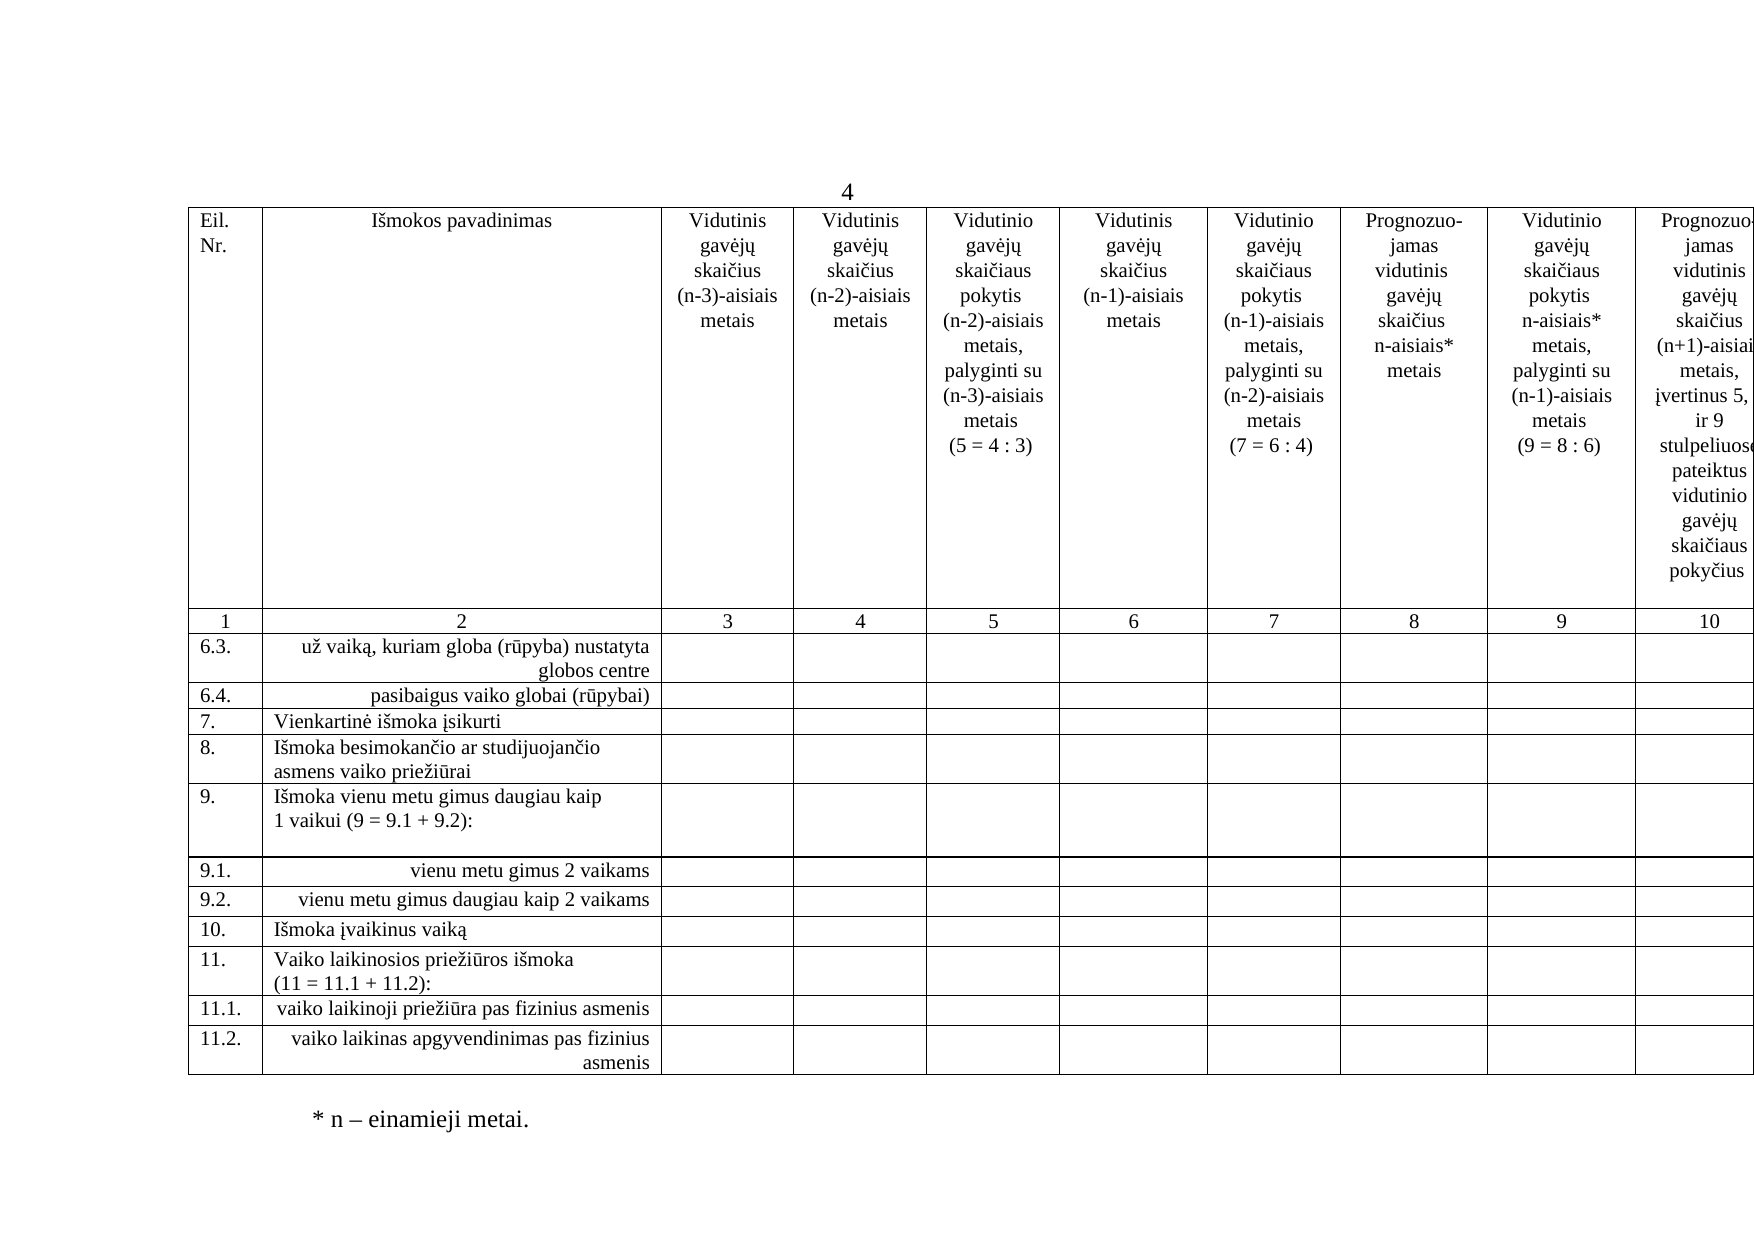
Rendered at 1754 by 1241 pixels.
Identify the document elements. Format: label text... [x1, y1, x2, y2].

table_cell [794, 996, 926, 1025]
table_cell [1636, 683, 1753, 708]
table_cell [1488, 1026, 1635, 1074]
table_cell [662, 887, 793, 916]
table_header Vidutinis gavėjų skaičius (n-1)-aisiais metais [1060, 208, 1207, 608]
table_cell [1060, 858, 1207, 886]
table_header Eil. Nr. [189, 208, 262, 608]
table_cell 5 [927, 609, 1059, 633]
table_cell [1341, 858, 1487, 886]
table_cell [927, 634, 1059, 682]
table_cell [1488, 735, 1635, 783]
table_cell [1060, 735, 1207, 783]
table_cell [927, 947, 1059, 995]
table_cell [1636, 947, 1753, 995]
table_cell 4 [794, 609, 926, 633]
table_header Prognozuo- jamas vidutinis gavėjų skaičius (n+1)-aisiais metais, įvertinus 5, 7 ir 9 stulpeliuose pateiktus vidutinio gavėjų skaičiaus pokyčius [1636, 208, 1753, 608]
table_cell [1208, 634, 1340, 682]
table_header Išmokos pavadinimas [263, 208, 661, 608]
table_cell [927, 1026, 1059, 1074]
table_cell [1060, 683, 1207, 708]
table_cell [1636, 1026, 1753, 1074]
table_cell [1060, 784, 1207, 856]
table_cell 10. [189, 917, 262, 946]
table_cell [662, 634, 793, 682]
table_cell [1341, 634, 1487, 682]
table_cell 6.3. [189, 634, 262, 682]
table_cell 7 [1208, 609, 1340, 633]
table_cell [1341, 917, 1487, 946]
table_cell [1341, 735, 1487, 783]
table_cell [662, 947, 793, 995]
table_cell [1341, 709, 1487, 734]
table_cell [1060, 887, 1207, 916]
table_cell [1636, 735, 1753, 783]
table_cell [794, 709, 926, 734]
table_cell vaiko laikinas apgyvendinimas pas fizinius asmenis [263, 1026, 661, 1074]
table_cell [794, 858, 926, 886]
table_cell [794, 735, 926, 783]
text * n – einamieji metai. [118, 1104, 1577, 1132]
table_cell [794, 1026, 926, 1074]
table_cell [1636, 917, 1753, 946]
table_cell [1488, 709, 1635, 734]
table_cell [1060, 996, 1207, 1025]
table_cell vaiko laikinoji priežiūra pas fizinius asmenis [263, 996, 661, 1025]
table_cell 1 [189, 609, 262, 633]
table_cell Išmoka besimokančio ar studijuojančio asmens vaiko priežiūrai [263, 735, 661, 783]
table_cell [1488, 784, 1635, 856]
table_cell [1208, 709, 1340, 734]
table_cell už vaiką, kuriam globa (rūpyba) nustatyta globos centre [263, 634, 661, 682]
table_cell [794, 784, 926, 856]
table_cell [1636, 858, 1753, 886]
table_header Prognozuo-jamas vidutinis gavėjų skaičius n-aisiais* metais [1341, 208, 1487, 608]
table_cell [794, 887, 926, 916]
table_cell [662, 784, 793, 856]
table_cell [927, 858, 1059, 886]
table_cell 11. [189, 947, 262, 995]
table_cell [1208, 996, 1340, 1025]
table_cell [927, 917, 1059, 946]
table_cell 9.1. [189, 858, 262, 886]
table_cell [1636, 709, 1753, 734]
table_cell [1208, 784, 1340, 856]
table_cell 11.1. [189, 996, 262, 1025]
table_cell [1636, 996, 1753, 1025]
table_cell 3 [662, 609, 793, 633]
table_cell [1208, 887, 1340, 916]
table_cell [1208, 917, 1340, 946]
table_cell [1341, 947, 1487, 995]
table_cell [1060, 1026, 1207, 1074]
table_cell [1488, 634, 1635, 682]
table_cell 9.2. [189, 887, 262, 916]
table_cell [1488, 917, 1635, 946]
table_header Vidutinis gavėjų skaičius (n-3)-aisiais metais [662, 208, 793, 608]
table_cell [1208, 858, 1340, 886]
table_cell 9 [1488, 609, 1635, 633]
table_cell [1636, 634, 1753, 682]
table_cell [662, 858, 793, 886]
table_cell [1060, 947, 1207, 995]
table_cell 7. [189, 709, 262, 734]
table_cell 10 [1636, 609, 1753, 633]
table_cell 2 [263, 609, 661, 633]
table_cell [662, 1026, 793, 1074]
table_cell 8 [1341, 609, 1487, 633]
table_header Vidutinio gavėjų skaičiaus pokytis (n-2)-aisiais metais, palyginti su (n-3)-aisiais metais (5 = 4 : 3) [927, 208, 1059, 608]
table_cell [662, 996, 793, 1025]
table_cell [1488, 683, 1635, 708]
table_cell pasibaigus vaiko globai (rūpybai) [263, 683, 661, 708]
table_cell 8. [189, 735, 262, 783]
table_cell [927, 887, 1059, 916]
table_cell [794, 917, 926, 946]
table_cell [1060, 917, 1207, 946]
table_cell [927, 683, 1059, 708]
table_cell [1488, 947, 1635, 995]
table_header Vidutinio gavėjų skaičiaus pokytis (n-1)-aisiais metais, palyginti su (n-2)-aisiais metais (7 = 6 : 4) [1208, 208, 1340, 608]
table_cell Vaiko laikinosios priežiūros išmoka (11 = 11.1 + 11.2): [263, 947, 661, 995]
table_header Vidutinio gavėjų skaičiaus pokytis n-aisiais* metais, palyginti su (n-1)-aisiais metais (9 = 8 : 6) [1488, 208, 1635, 608]
table_cell [1488, 858, 1635, 886]
table_cell [1636, 887, 1753, 916]
table_cell [1488, 887, 1635, 916]
table_cell [1208, 1026, 1340, 1074]
table_cell [927, 784, 1059, 856]
table_cell Išmoka įvaikinus vaiką [263, 917, 661, 946]
table_cell [1208, 683, 1340, 708]
table_cell [794, 634, 926, 682]
table_cell [1341, 683, 1487, 708]
table_cell [794, 683, 926, 708]
table_cell [662, 735, 793, 783]
table_cell [1208, 947, 1340, 995]
table_cell 11.2. [189, 1026, 262, 1074]
table_cell [662, 709, 793, 734]
table_cell [1341, 887, 1487, 916]
table_cell [1488, 996, 1635, 1025]
table_cell 9. [189, 784, 262, 856]
table_cell [1208, 735, 1340, 783]
table_cell 6.4. [189, 683, 262, 708]
table_cell 6 [1060, 609, 1207, 633]
table_cell [662, 917, 793, 946]
table_header Vidutinis gavėjų skaičius (n-2)-aisiais metais [794, 208, 926, 608]
table_cell [1341, 996, 1487, 1025]
table_cell Vienkartinė išmoka įsikurti [263, 709, 661, 734]
table_cell [1341, 784, 1487, 856]
table_cell vienu metu gimus 2 vaikams [263, 858, 661, 886]
table_cell vienu metu gimus daugiau kaip 2 vaikams [263, 887, 661, 916]
table_cell Išmoka vienu metu gimus daugiau kaip 1 vaikui (9 = 9.1 + 9.2): [263, 784, 661, 856]
table_cell [1341, 1026, 1487, 1074]
table_cell [662, 683, 793, 708]
table_cell [1060, 709, 1207, 734]
table_cell [927, 996, 1059, 1025]
table_cell [794, 947, 926, 995]
table_cell [1060, 634, 1207, 682]
table_cell [1636, 784, 1753, 856]
table_cell [927, 709, 1059, 734]
table_cell [927, 735, 1059, 783]
